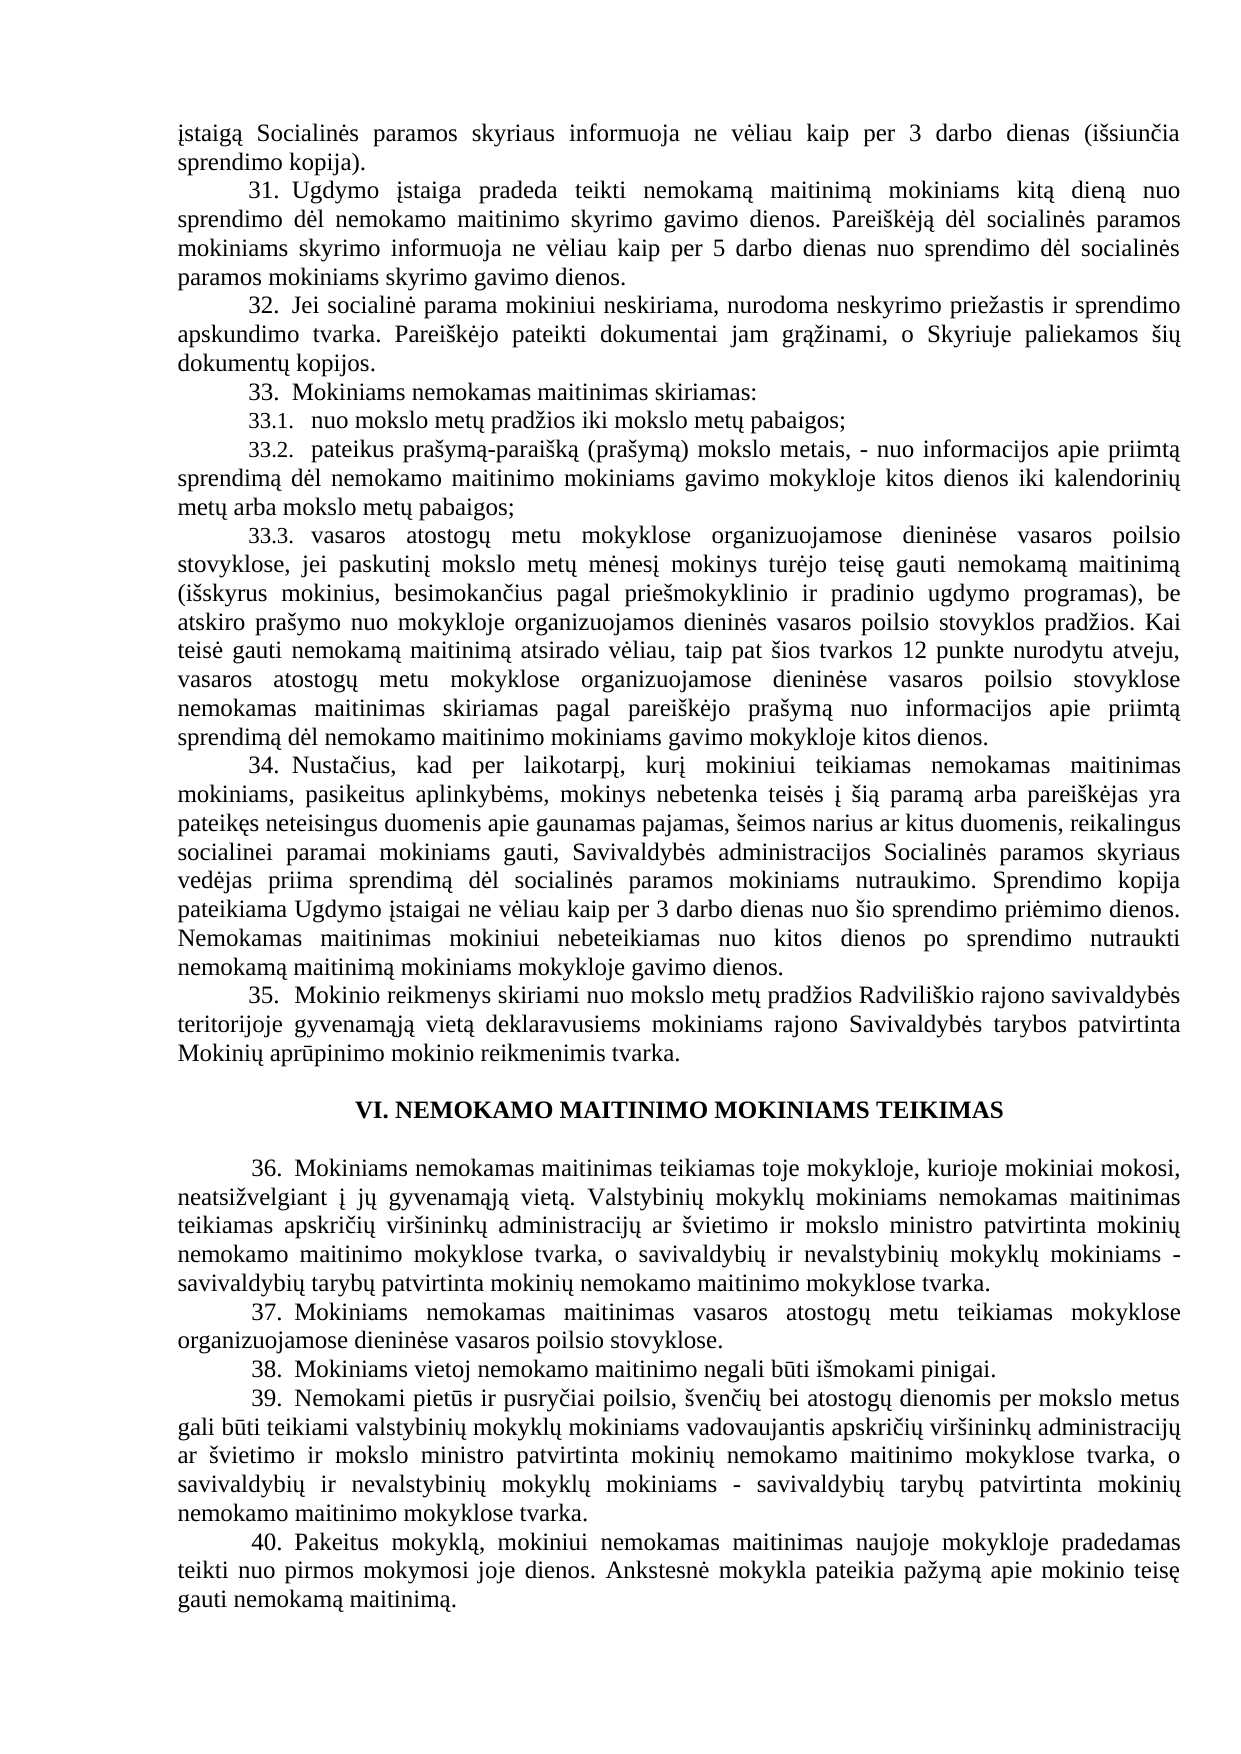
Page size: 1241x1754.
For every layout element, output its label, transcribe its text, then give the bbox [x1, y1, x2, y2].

text 31. Ugdymo įstaiga pradeda teikti nemokamą maitinimą mokiniams kitą dieną nuo sprendimo dėl nemokamo maitinimo skyrimo gavimo dienos. Pareiškėją dėl socialinės paramos mokiniams skyrimo informuoja ne vėliau kaip per 5 darbo dienas nuo sprendimo dėl socialinės paramos mokiniams skyrimo gavimo dienos. [177, 176, 1181, 291]
text 40. Pakeitus mokyklą, mokiniui nemokamas maitinimas naujoje mokykloje pradedamas teikti nuo pirmos mokymosi joje dienos. Ankstesnė mokykla pateikia pažymą apie mokinio teisę gauti nemokamą maitinimą. [177, 1527, 1181, 1613]
text 36. Mokiniams nemokamas maitinimas teikiamas toje mokykloje, kurioje mokiniai mokosi, neatsižvelgiant į jų gyvenamąją vietą. Valstybinių mokyklų mokiniams nemokamas maitinimas teikiamas apskričių viršininkų administracijų ar švietimo ir mokslo ministro patvirtinta mokinių nemokamo maitinimo mokyklose tvarka, o savivaldybių ir nevalstybinių mokyklų mokiniams - savivaldybių tarybų patvirtinta mokinių nemokamo maitinimo mokyklose tvarka. [177, 1153, 1181, 1297]
text VI. NEMOKAMO MAITINIMO MOKINIAMS TEIKIMAS [177, 1096, 1181, 1124]
text 32. Jei socialinė parama mokiniui neskiriama, nurodoma neskyrimo priežastis ir sprendimo apskundimo tvarka. Pareiškėjo pateikti dokumentai jam grąžinami, o Skyriuje paliekamos šių dokumentų kopijos. [177, 291, 1181, 377]
text 35. Mokinio reikmenys skiriami nuo mokslo metų pradžios Radviliškio rajono savivaldybės teritorijoje gyvenamąją vietą deklaravusiems mokiniams rajono Savivaldybės tarybos patvirtinta Mokinių aprūpinimo mokinio reikmenimis tvarka. [177, 981, 1181, 1067]
text 39. Nemokami pietūs ir pusryčiai poilsio, švenčių bei atostogų dienomis per mokslo metus gali būti teikiami valstybinių mokyklų mokiniams vadovaujantis apskričių viršininkų administracijų ar švietimo ir mokslo ministro patvirtinta mokinių nemokamo maitinimo mokyklose tvarka, o savivaldybių ir nevalstybinių mokyklų mokiniams - savivaldybių tarybų patvirtinta mokinių nemokamo maitinimo mokyklose tvarka. [177, 1383, 1181, 1527]
text įstaigą Socialinės paramos skyriaus informuoja ne vėliau kaip per 3 darbo dienas (išsiunčia sprendimo kopija). [177, 118, 1181, 176]
text 33.2. pateikus prašymą-paraišką (prašymą) mokslo metais, - nuo informacijos apie priimtą sprendimą dėl nemokamo maitinimo mokiniams gavimo mokykloje kitos dienos iki kalendorinių metų arba mokslo metų pabaigos; [177, 434, 1181, 521]
text 34. Nustačius, kad per laikotarpį, kurį mokiniui teikiamas nemokamas maitinimas mokiniams, pasikeitus aplinkybėms, mokinys nebetenka teisės į šią paramą arba pareiškėjas yra pateikęs neteisingus duomenis apie gaunamas pajamas, šeimos narius ar kitus duomenis, reikalingus socialinei paramai mokiniams gauti, Savivaldybės administracijos Socialinės paramos skyriaus vedėjas priima sprendimą dėl socialinės paramos mokiniams nutraukimo. Sprendimo kopija pateikiama Ugdymo įstaigai ne vėliau kaip per 3 darbo dienas nuo šio sprendimo priėmimo dienos. Nemokamas maitinimas mokiniui nebeteikiamas nuo kitos dienos po sprendimo nutraukti nemokamą maitinimą mokiniams mokykloje gavimo dienos. [177, 751, 1181, 981]
text 33. Mokiniams nemokamas maitinimas skiriamas: [177, 377, 1181, 406]
text 37. Mokiniams nemokamas maitinimas vasaros atostogų metu teikiamas mokyklose organizuojamose dieninėse vasaros poilsio stovyklose. [177, 1297, 1181, 1354]
text 33.1. nuo mokslo metų pradžios iki mokslo metų pabaigos; [177, 406, 1181, 434]
text 38. Mokiniams vietoj nemokamo maitinimo negali būti išmokami pinigai. [177, 1354, 1181, 1383]
text 33.3. vasaros atostogų metu mokyklose organizuojamose dieninėse vasaros poilsio stovyklose, jei paskutinį mokslo metų mėnesį mokinys turėjo teisę gauti nemokamą maitinimą (išskyrus mokinius, besimokančius pagal priešmokyklinio ir pradinio ugdymo programas), be atskiro prašymo nuo mokykloje organizuojamos dieninės vasaros poilsio stovyklos pradžios. Kai teisė gauti nemokamą maitinimą atsirado vėliau, taip pat šios tvarkos 12 punkte nurodytu atveju, vasaros atostogų metu mokyklose organizuojamose dieninėse vasaros poilsio stovyklose nemokamas maitinimas skiriamas pagal pareiškėjo prašymą nuo informacijos apie priimtą sprendimą dėl nemokamo maitinimo mokiniams gavimo mokykloje kitos dienos. [177, 521, 1181, 751]
